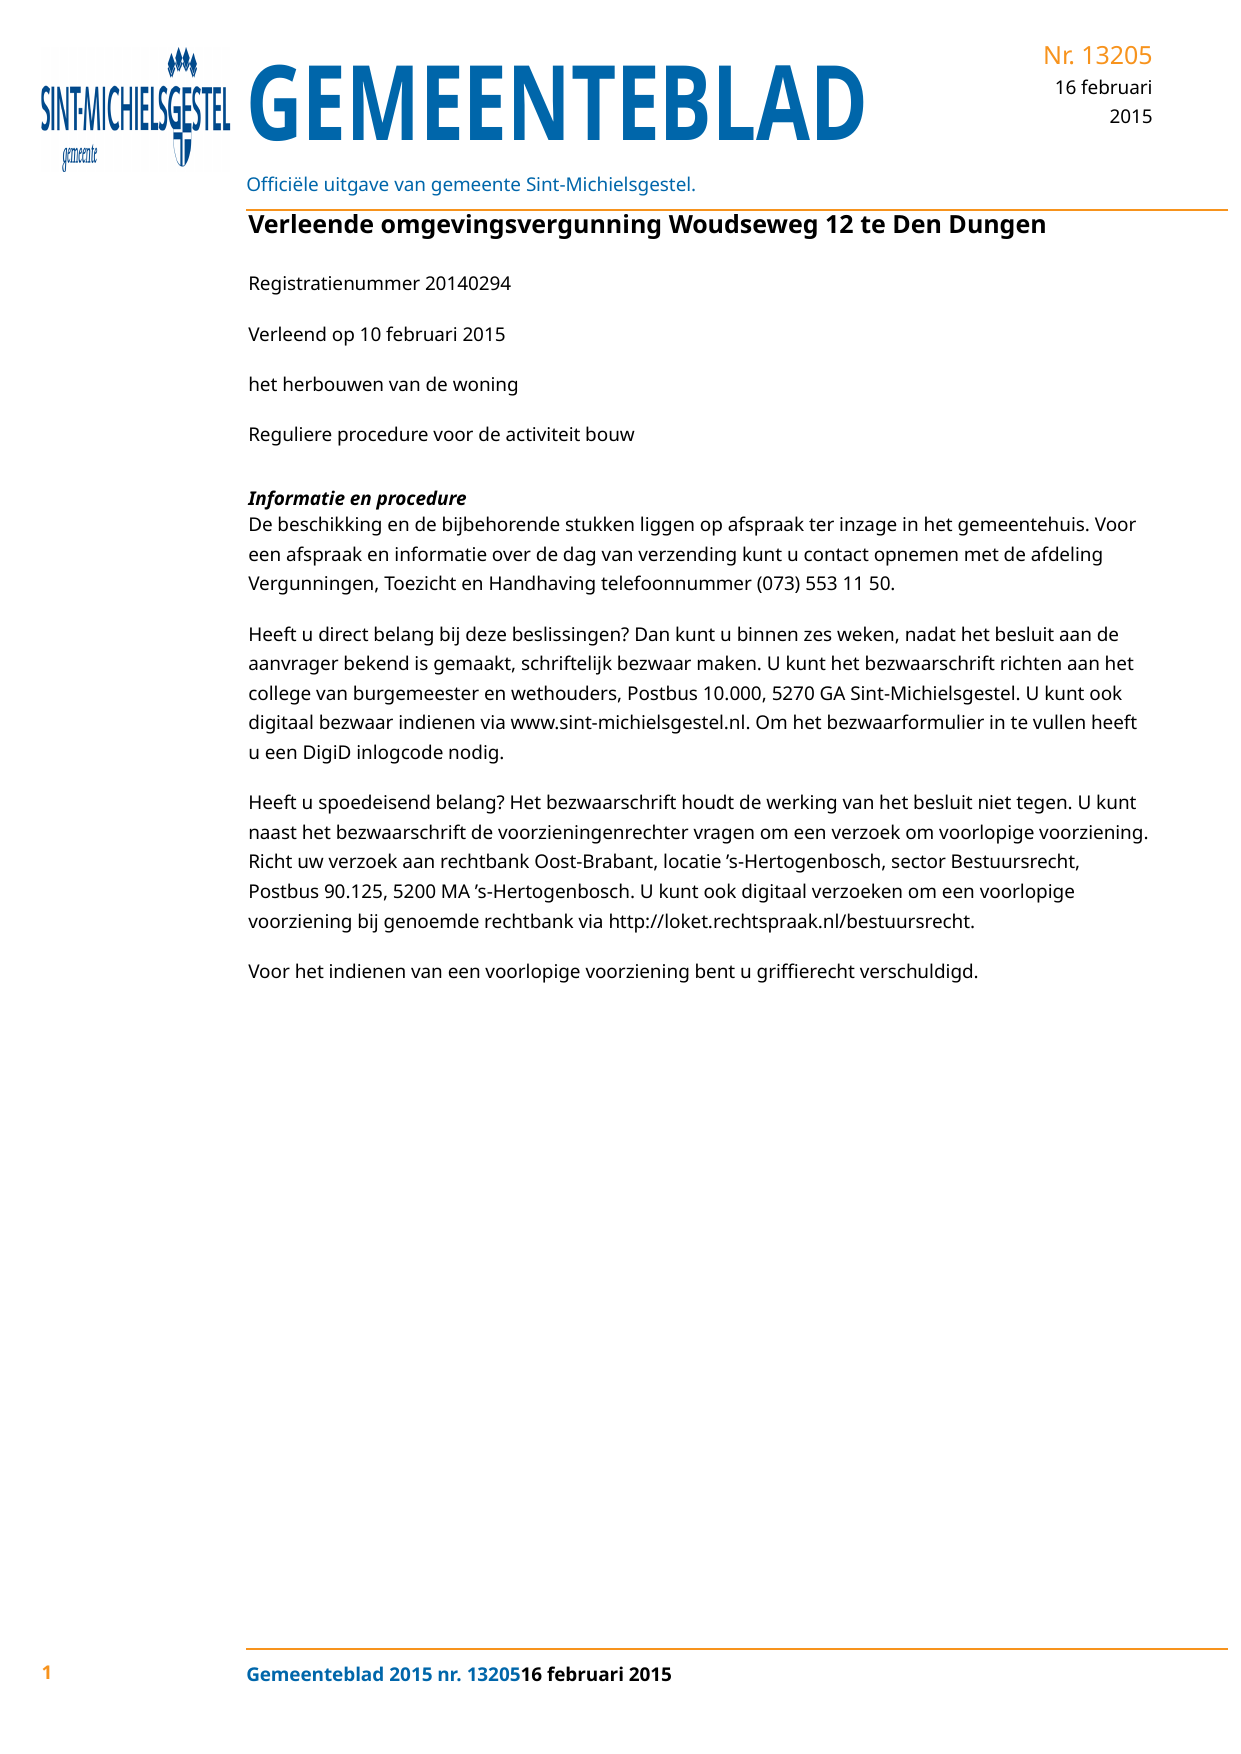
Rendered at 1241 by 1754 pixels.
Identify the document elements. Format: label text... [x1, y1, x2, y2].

text Verleend op 10 februari 2015 [248, 321, 1152, 346]
text Verleende omgevingsvergunning Woudseweg 12 te Den Dungen [248, 211, 1152, 241]
text De beschikking en de bijbehorende stukken liggen op afspraak ter inzage in het gemeentehuis. Voor een afspraak en informatie over de dag van verzending kunt u contact opnemen met de afdeling Vergunningen, Toezicht en Handhaving telefoonnummer (073) 553 11 50. [248, 511, 1152, 596]
text Informatie en procedure [248, 486, 1152, 511]
text het herbouwen van de woning [248, 371, 1152, 397]
text Voor het indienen van een voorlopige voorziening bent u griffierecht verschuldigd. [248, 958, 1152, 984]
text Reguliere procedure voor de activiteit bouw [248, 422, 1152, 447]
text Heeft u spoedeisend belang? Het bezwaarschrift houdt de werking van het besluit niet tegen. U kunt naast het bezwaarschrift de voorzieningenrechter vragen om een verzoek om voorlopige voorziening. Richt uw verzoek aan rechtbank Oost-Brabant, locatie ’s-Hertogenbosch, sector Bestuursrecht, Postbus 90.125, 5200 MA ’s-Hertogenbosch. U kunt ook digitaal verzoeken om een voorlopige voorziening bij genoemde rechtbank via http://loket.rechtspraak.nl/bestuursrecht. [248, 789, 1152, 934]
text Registratienummer 20140294 [248, 270, 1152, 296]
text Heeft u direct belang bij deze beslissingen? Dan kunt u binnen zes weken, nadat het besluit aan de aanvrager bekend is gemaakt, schriftelijk bezwaar maken. U kunt het bezwaarschrift richten aan het college van burgemeester en wethouders, Postbus 10.000, 5270 GA Sint-Michielsgestel. U kunt ook digitaal bezwaar indienen via www.sint-michielsgestel.nl. Om het bezwaarformulier in te vullen heeft u een DigiD inlogcode nodig. [248, 621, 1152, 765]
picture [41, 47, 231, 172]
